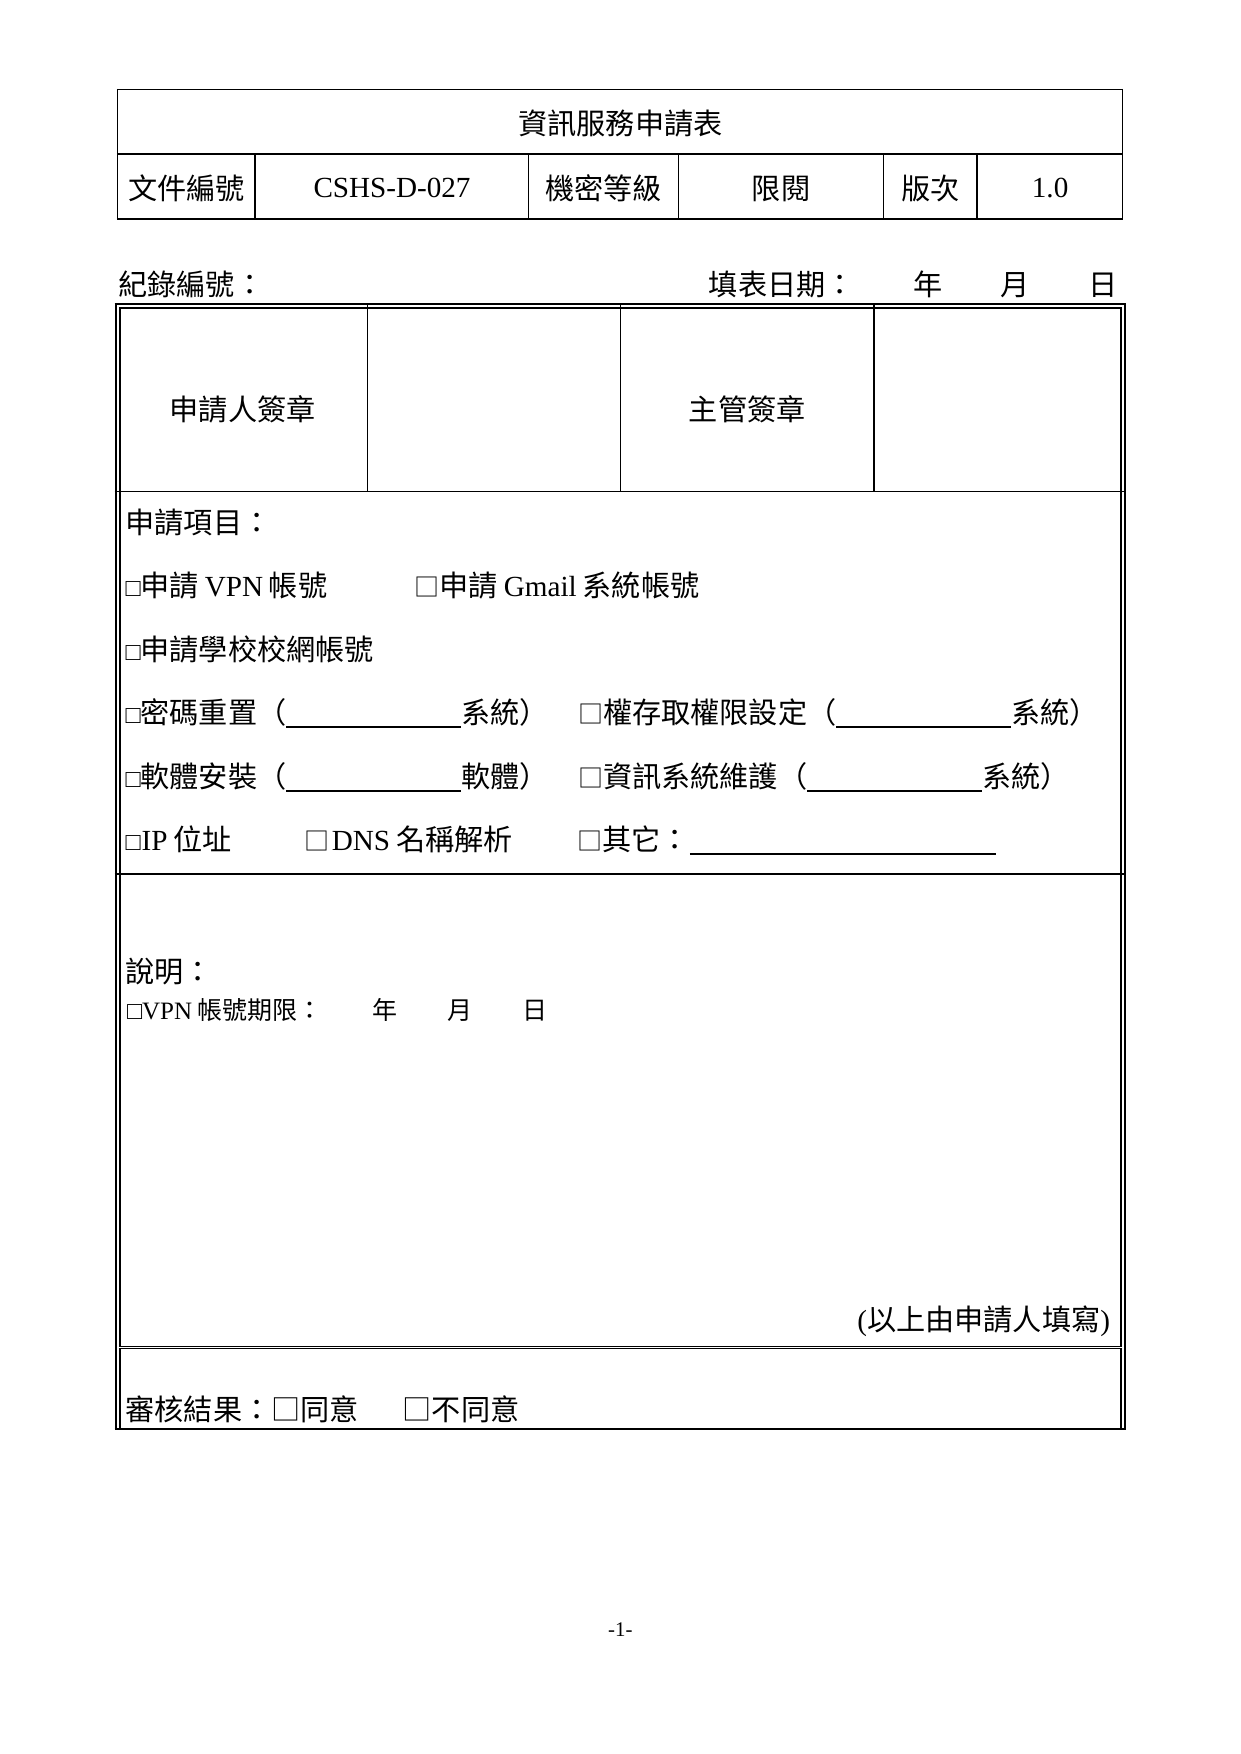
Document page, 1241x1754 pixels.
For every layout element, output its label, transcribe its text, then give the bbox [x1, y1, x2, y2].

table_cell 說明： □VPN帳號期限： 年 月 日 (以上由申請人填寫) [121, 875, 1120, 1346]
table_cell 申請項目： □申請VPN帳號 □申請Gmail系統帳號 □申請學校校網帳號 □密碼重置（ 系統） □權存取權限設定（ 系統） □軟體安裝（ 軟體） □資訊系統維護（ 系統） □ IP位址 □ DNS名稱解析 □其它： [121, 492, 1120, 873]
table_header (簽名或蓋章) [368, 309, 620, 491]
table_header 主管簽章 [621, 309, 873, 491]
text 紀錄編號： 填表日期： 年 月 日 [118, 241, 1122, 303]
table_header (簽名或蓋章) [875, 309, 1120, 491]
table_header 申請人簽章 [121, 309, 367, 491]
table_cell 審核結果：□同意 □不同意 [121, 1349, 1120, 1428]
